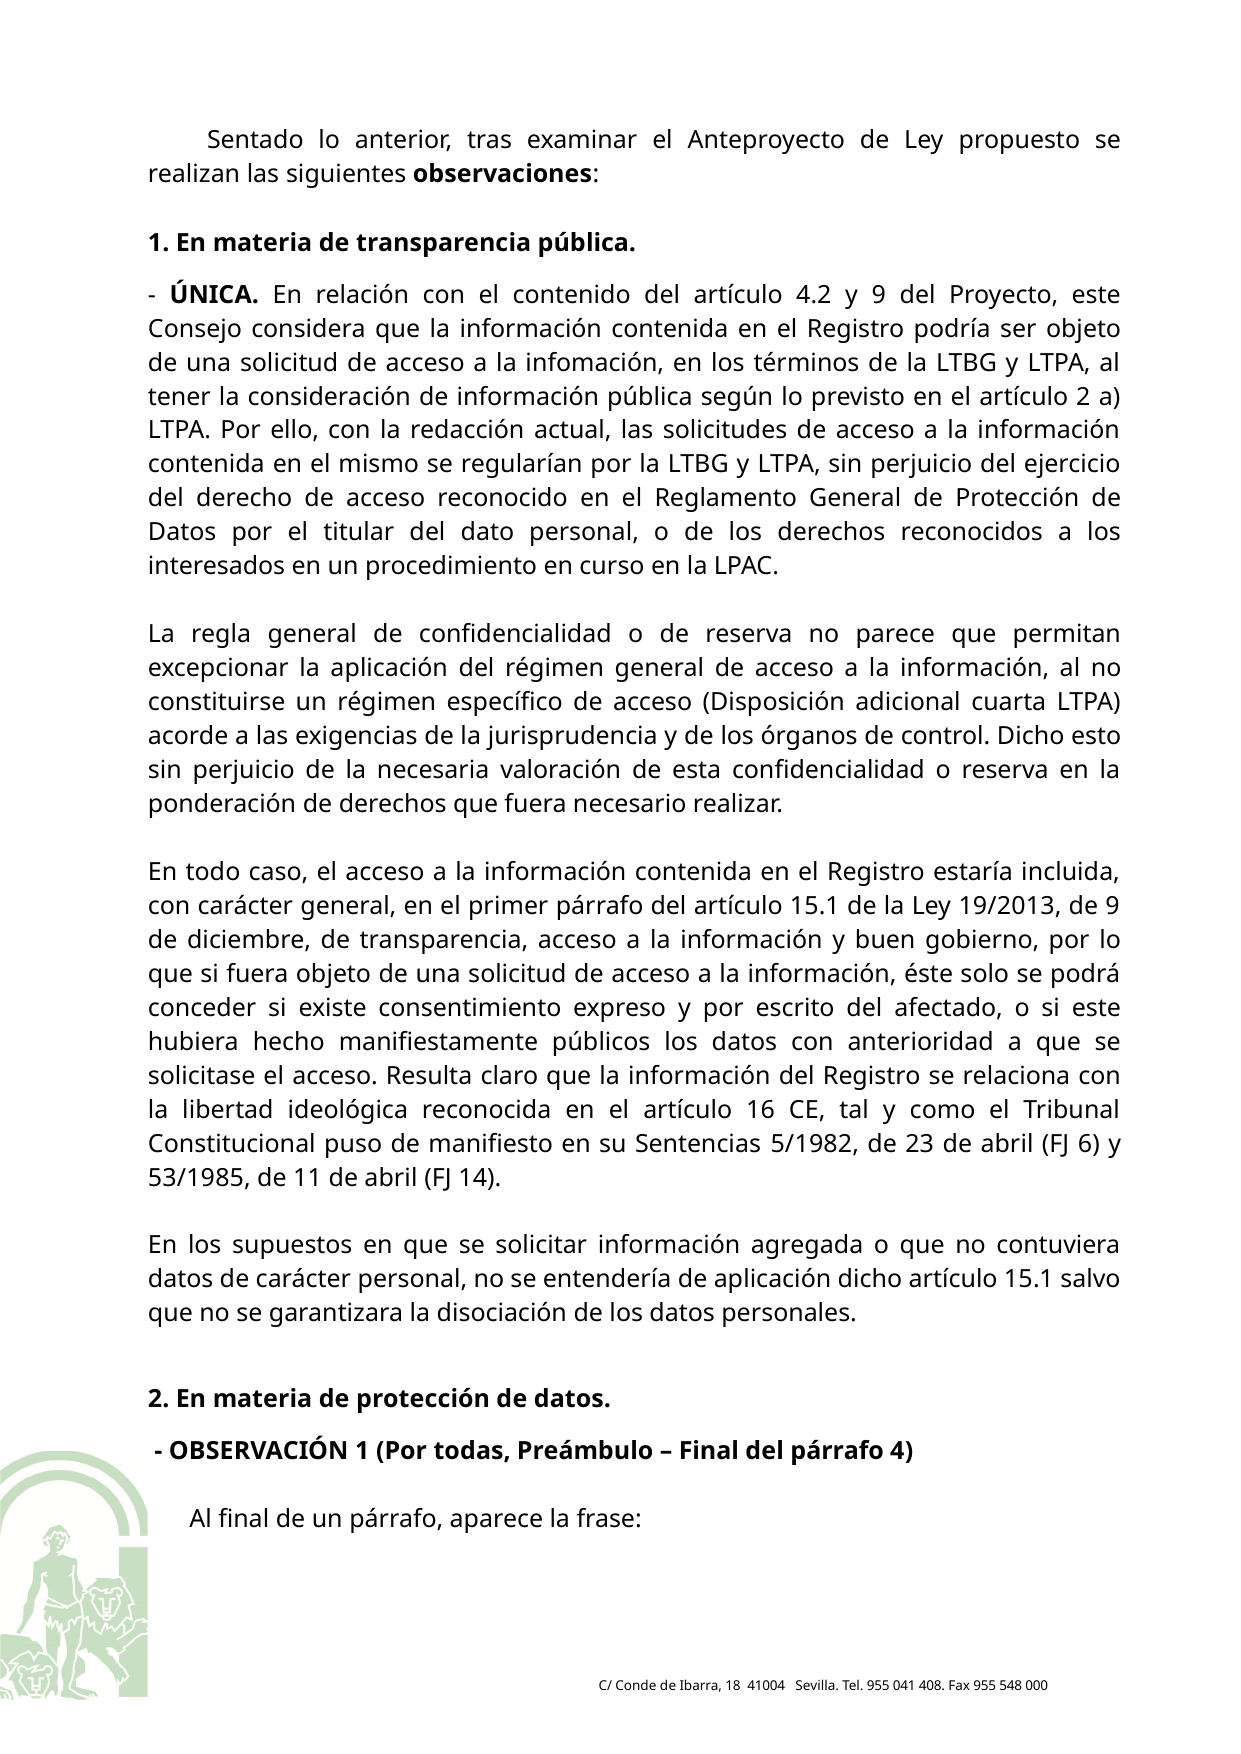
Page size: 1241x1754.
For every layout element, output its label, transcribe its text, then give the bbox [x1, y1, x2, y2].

text Sentado lo anterior, tras examinar el Anteproyecto de Ley propuesto se realizan las siguientes observaciones: [148, 122, 1122, 189]
text 1. En materia de transparencia pública. [148, 225, 1122, 259]
text Al final de un párrafo, aparece la frase: [189, 1501, 1122, 1534]
text - OBSERVACIÓN 1 (Por todas, Preámbulo – Final del párrafo 4) [148, 1433, 1122, 1467]
text - ÚNICA. En relación con el contenido del artículo 4.2 y 9 del Proyecto, este Consejo considera que la información contenida en el Registro podría ser objeto de una solicitud de acceso a la infomación, en los términos de la LTBG y LTPA, al tener la consideración de información pública según lo previsto en el artículo 2 a) LTPA. Por ello, con la redacción actual, las solicitudes de acceso a la información contenida en el mismo se regularían por la LTBG y LTPA, sin perjuicio del ejercicio del derecho de acceso reconocido en el Reglamento General de Protección de Datos por el titular del dato personal, o de los derechos reconocidos a los interesados en un procedimiento en curso en la LPAC. [148, 277, 1122, 582]
text La regla general de confidencialidad o de reserva no parece que permitan excepcionar la aplicación del régimen general de acceso a la información, al no constituirse un régimen específico de acceso (Disposición adicional cuarta LTPA) acorde a las exigencias de la jurisprudencia y de los órganos de control. Dicho esto sin perjuicio de la necesaria valoración de esta confidencialidad o reserva en la ponderación de derechos que fuera necesario realizar. [148, 616, 1122, 820]
list 2. En materia de protección de datos. [148, 1381, 1122, 1415]
text En los supuestos en que se solicitar información agregada o que no contuviera datos de carácter personal, no se entendería de aplicación dicho artículo 15.1 salvo que no se garantizara la disociación de los datos personales. [148, 1227, 1122, 1329]
text En todo caso, el acceso a la información contenida en el Registro estaría incluida, con carácter general, en el primer párrafo del artículo 15.1 de la Ley 19/2013, de 9 de diciembre, de transparencia, acceso a la información y buen gobierno, por lo que si fuera objeto de una solicitud de acceso a la información, éste solo se podrá conceder si existe consentimiento expreso y por escrito del afectado, o si este hubiera hecho manifiestamente públicos los datos con anterioridad a que se solicitase el acceso. Resulta claro que la información del Registro se relaciona con la libertad ideológica reconocida en el artículo 16 CE, tal y como el Tribunal Constitucional puso de manifiesto en su Sentencias 5/1982, de 23 de abril (FJ 6) y 53/1985, de 11 de abril (FJ 14). [148, 854, 1122, 1193]
